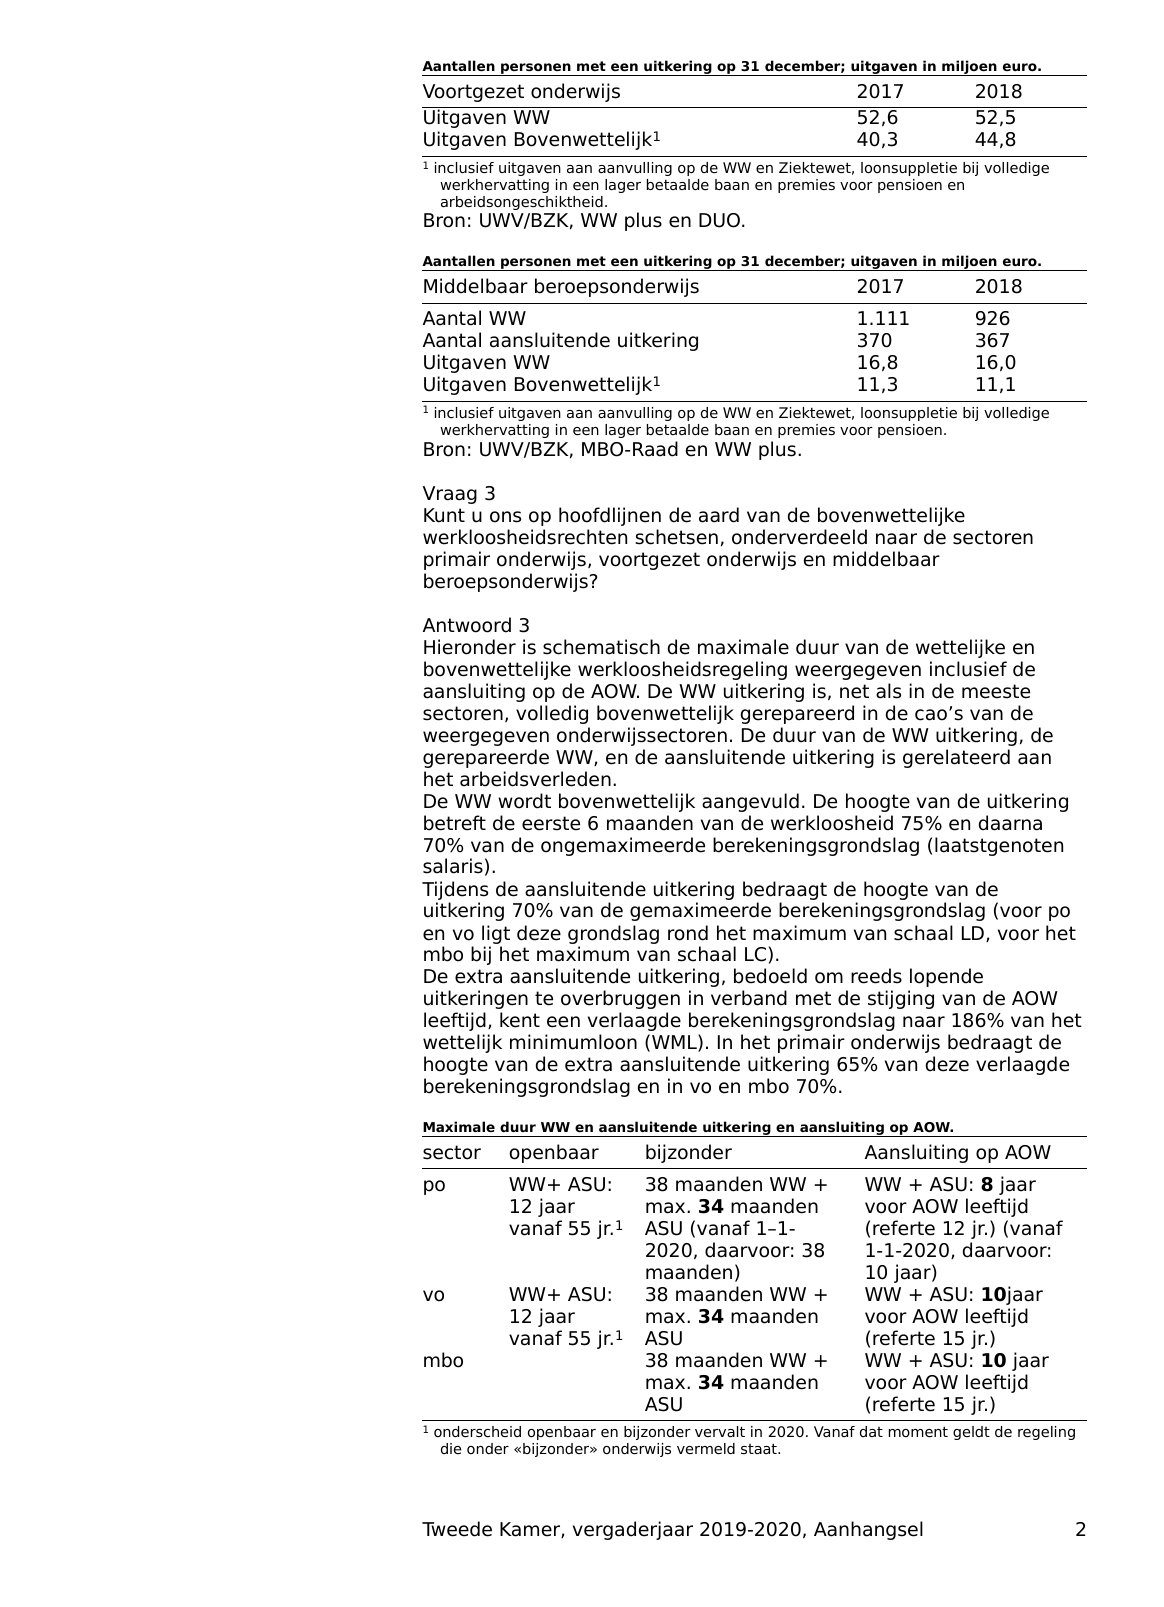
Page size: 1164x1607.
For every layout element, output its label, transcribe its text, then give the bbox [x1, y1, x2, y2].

table_cell 11,1 [969, 374, 1087, 401]
table_cell Uitgaven WW [422, 108, 850, 129]
text Tijdens de aansluitende uitkering bedraagt de hoogte van de uitkering 70% van de gemaximeerde berekeningsgrondslag (voor po en vo ligt deze grondslag rond het maximum van schaal LD, voor het mbo bij het maximum van schaal LC). [422, 878, 1087, 966]
table_cell WW+ ASU: 12 jaar vanaf 55 jr.1 [503, 1284, 639, 1350]
table_cell 38 maanden WW + max. 34 maanden ASU [639, 1284, 858, 1350]
table_cell WW + ASU: 8 jaar voor AOW leeftijd (referte 12 jr.) (vanaf 1-1-2020, daarvoor: 10 jaar) [859, 1169, 1087, 1284]
table_cell Aansluiting op AOW [859, 1137, 1087, 1168]
table_cell WW+ ASU: 12 jaar vanaf 55 jr.1 [503, 1169, 639, 1284]
table_cell Uitgaven Bovenwettelijk1 [422, 374, 850, 401]
table_cell WW + ASU: 10jaar voor AOW leeftijd (referte 15 jr.) [859, 1284, 1087, 1350]
text Hieronder is schematisch de maximale duur van de wettelijke en bovenwettelijke werkloosheidsregeling weergegeven inclusief de aansluiting op de AOW. De WW uitkering is, net als in de meeste sectoren, volledig bovenwettelijk gerepareerd in de cao’s van de weergegeven onderwijssectoren. De duur van de WW uitkering, de gerepareerde WW, en de aansluitende uitkering is gerelateerd aan het arbeidsverleden. [422, 637, 1087, 791]
table_header Maximale duur WW en aansluitende uitkering en aansluiting op AOW. [422, 1120, 1087, 1136]
table_cell 52,6 [850, 108, 968, 129]
table_cell 11,3 [850, 374, 968, 401]
table_cell Aantal WW [422, 304, 850, 330]
table_cell 1.111 [850, 304, 968, 330]
table_cell 1 inclusief uitgaven aan aanvulling op de WW en Ziektewet, loonsuppletie bij volledige werkhervatting in een lager betaalde baan en premies voor pensioen. Bron: UWV/BZK, MBO-Raad en WW plus. [422, 402, 1087, 460]
text De WW wordt bovenwettelijk aangevuld. De hoogte van de uitkering betreft de eerste 6 maanden van de werkloosheid 75% en daarna 70% van de ongemaximeerde berekeningsgrondslag (laatstgenoten salaris). [422, 791, 1087, 878]
table_cell 370 [850, 330, 968, 352]
table_cell 16,0 [969, 352, 1087, 374]
table_cell mbo [422, 1350, 503, 1420]
table_cell 2018 [969, 271, 1087, 302]
table_cell [503, 1350, 639, 1420]
table_cell 2018 [969, 76, 1087, 107]
text Vraag 3 [422, 483, 1087, 504]
table_header Aantallen personen met een uitkering op 31 december; uitgaven in miljoen euro. [422, 59, 1087, 75]
table_cell Middelbaar beroepsonderwijs [422, 271, 850, 302]
table_cell 16,8 [850, 352, 968, 374]
table_cell vo [422, 1284, 503, 1350]
table_cell Uitgaven WW [422, 352, 850, 374]
table_header Aantallen personen met een uitkering op 31 december; uitgaven in miljoen euro. [422, 254, 1087, 270]
table_cell bijzonder [639, 1137, 858, 1168]
table_cell WW + ASU: 10 jaar voor AOW leeftijd (referte 15 jr.) [859, 1350, 1087, 1420]
table_cell 38 maanden WW + max. 34 maanden ASU (vanaf 1–1- 2020, daarvoor: 38 maanden) [639, 1169, 858, 1284]
table_cell 367 [969, 330, 1087, 352]
text Kunt u ons op hoofdlijnen de aard van de bovenwettelijke werkloosheidsrechten schetsen, onderverdeeld naar de sectoren primair onderwijs, voortgezet onderwijs en middelbaar beroepsonderwijs? [422, 504, 1087, 592]
table_cell 926 [969, 304, 1087, 330]
table_cell 1 inclusief uitgaven aan aanvulling op de WW en Ziektewet, loonsuppletie bij volledige werkhervatting in een lager betaalde baan en premies voor pensioen en arbeidsongeschiktheid. Bron: UWV/BZK, WW plus en DUO. [422, 157, 1087, 232]
table_cell 2017 [850, 271, 968, 302]
table_cell 1 onderscheid openbaar en bijzonder vervalt in 2020. Vanaf dat moment geldt de regeling die onder «bijzonder» onderwijs vermeld staat. [422, 1421, 1087, 1458]
table_cell 2017 [850, 76, 968, 107]
text De extra aansluitende uitkering, bedoeld om reeds lopende uitkeringen te overbruggen in verband met de stijging van de AOW leeftijd, kent een verlaagde berekeningsgrondslag naar 186% van het wettelijk minimumloon (WML). In het primair onderwijs bedraagt de hoogte van de extra aansluitende uitkering 65% van deze verlaagde berekeningsgrondslag en in vo en mbo 70%. [422, 966, 1087, 1098]
text Antwoord 3 [422, 615, 1087, 637]
table_cell openbaar [503, 1137, 639, 1168]
table_cell Voortgezet onderwijs [422, 76, 850, 107]
table_cell 52,5 [969, 108, 1087, 129]
table_cell po [422, 1169, 503, 1284]
table_cell 38 maanden WW + max. 34 maanden ASU [639, 1350, 858, 1420]
table_cell sector [422, 1137, 503, 1168]
table_cell 44,8 [969, 129, 1087, 156]
table_cell 40,3 [850, 129, 968, 156]
table_cell Uitgaven Bovenwettelijk1 [422, 129, 850, 156]
table_cell Aantal aansluitende uitkering [422, 330, 850, 352]
